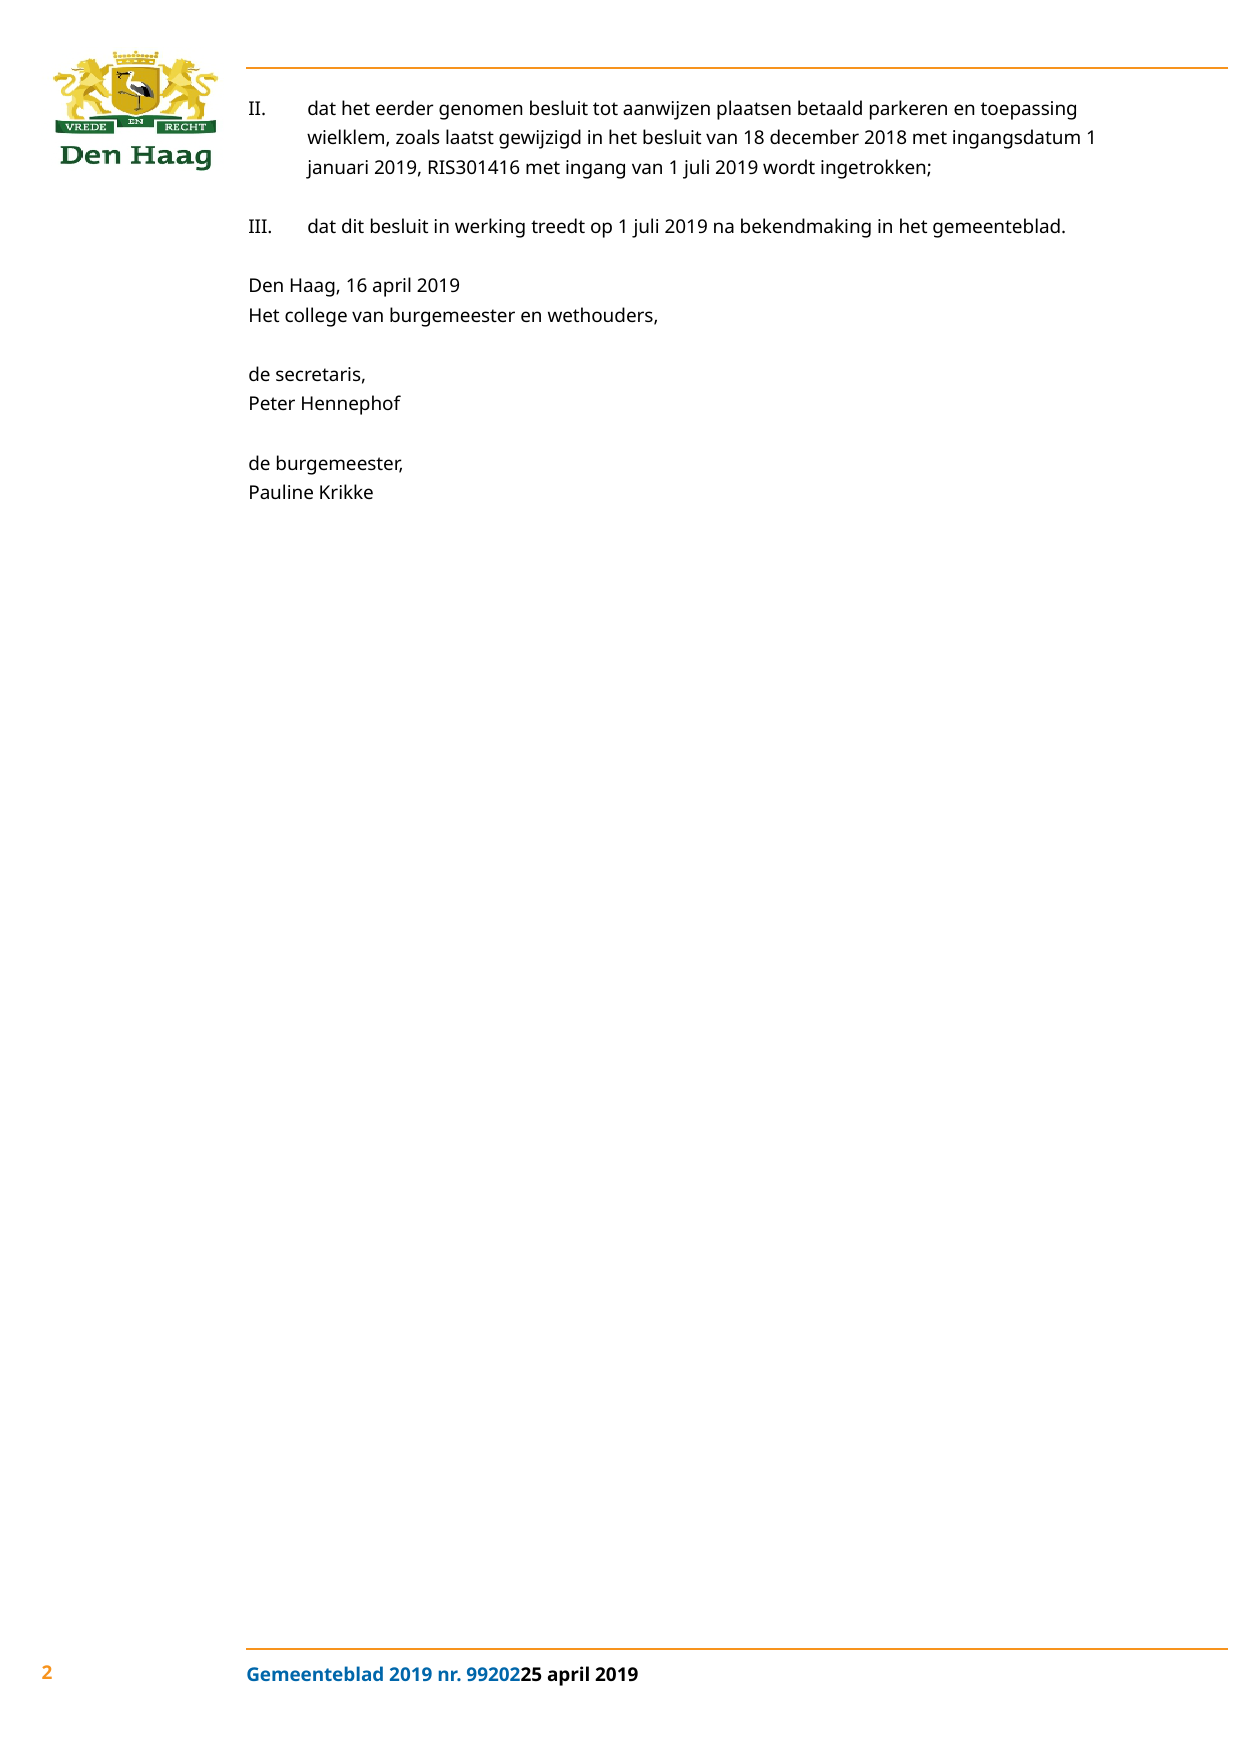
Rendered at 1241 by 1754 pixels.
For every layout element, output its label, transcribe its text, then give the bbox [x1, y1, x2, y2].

text Den Haag, 16 april 2019 [248, 272, 1152, 298]
text de burgemeester, [248, 450, 1152, 476]
list dat het eerder genomen besluit tot aanwijzen plaatsen betaald parkeren en toepassing wielklem, zoals laatst gewijzigd in het besluit van 18 december 2018 met ingangsdatum 1 januari 2019, RIS301416 met ingang van 1 juli 2019 wordt ingetrokken; [248, 95, 1152, 180]
text Peter Hennephof [248, 391, 1152, 416]
list dat dit besluit in werking treedt op 1 juli 2019 na bekendmaking in het gemeenteblad. [248, 213, 1152, 239]
text Het college van burgemeester en wethouders, [248, 302, 1152, 328]
text Pauline Krikke [248, 479, 1152, 505]
text de secretaris, [248, 361, 1152, 387]
picture [41, 47, 231, 172]
